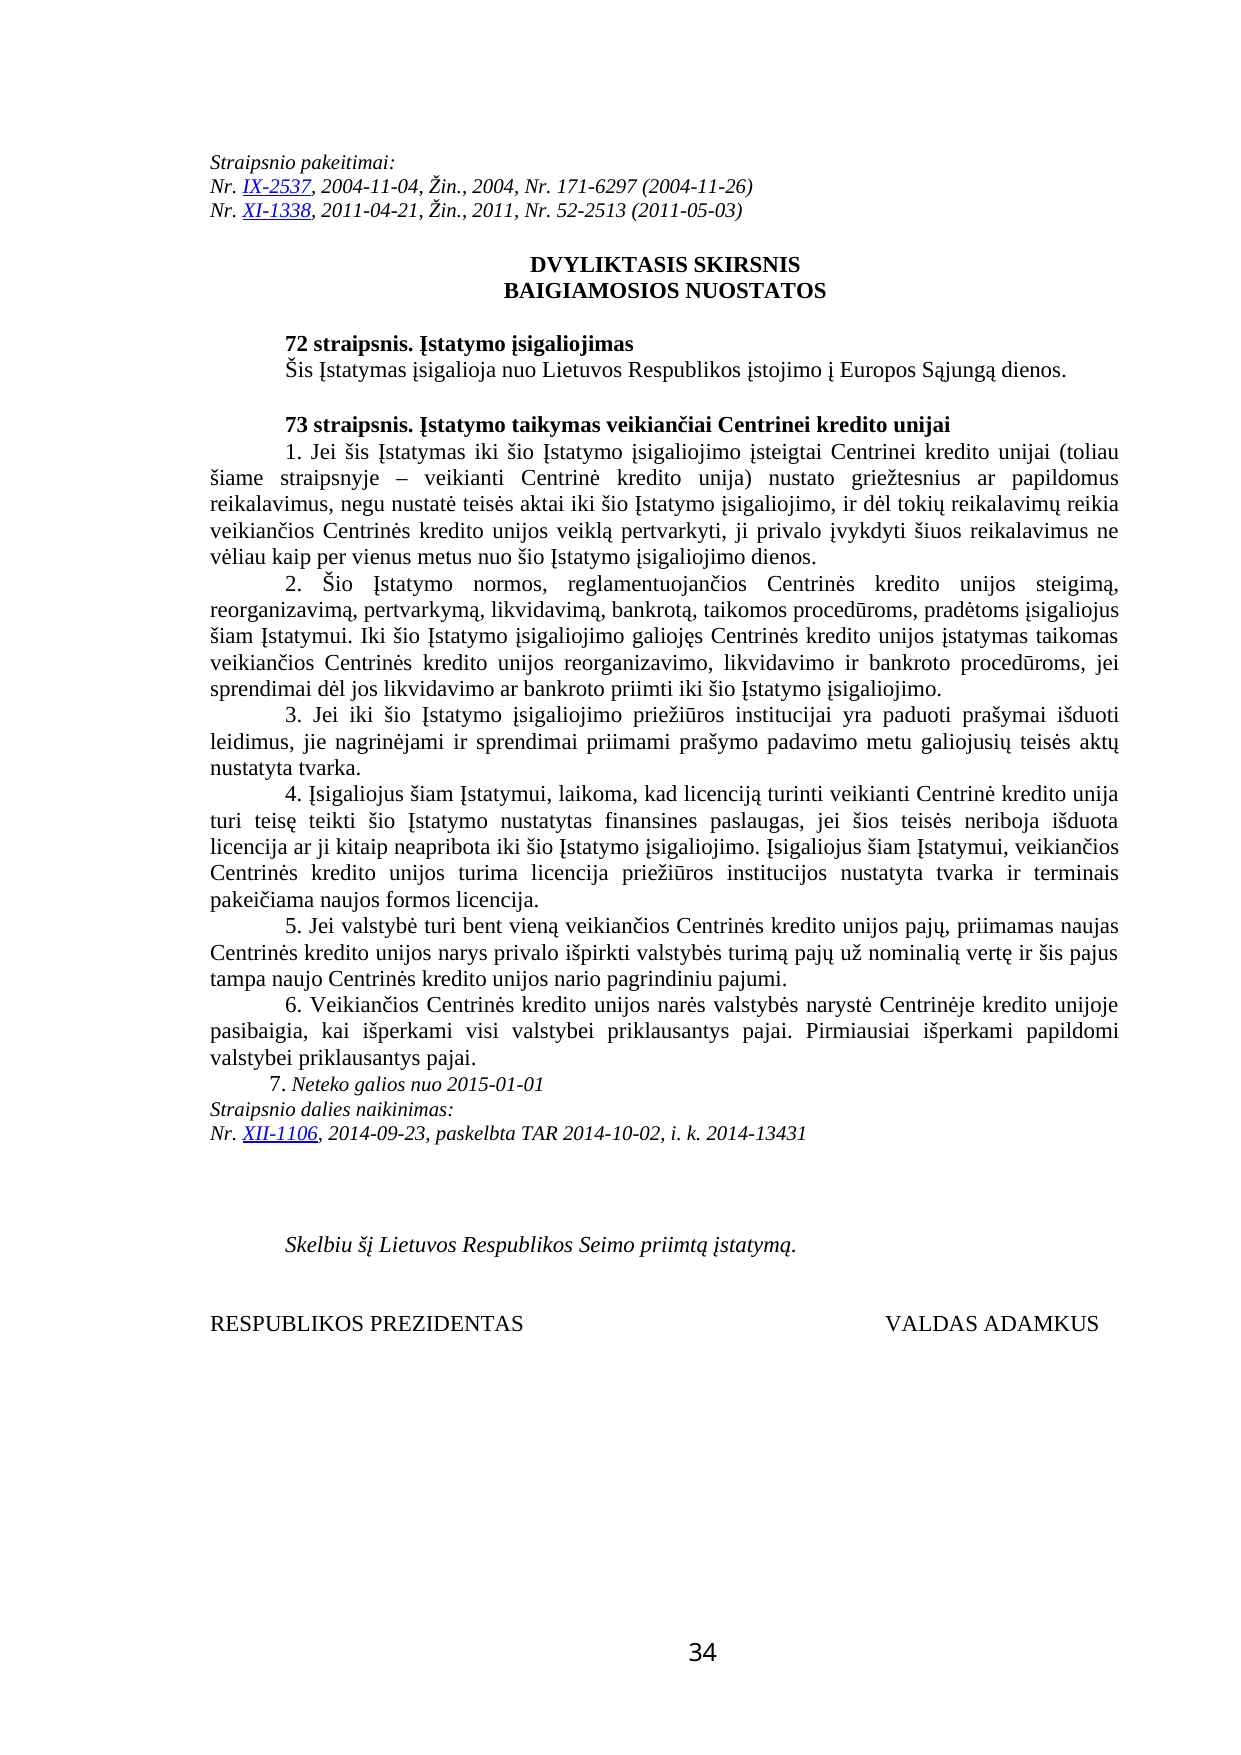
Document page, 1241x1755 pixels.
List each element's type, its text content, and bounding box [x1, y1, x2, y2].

text 4. Įsigaliojus šiam Įstatymui, laikoma, kad licenciją turinti veikianti Centrinė kredito unija turi teisę teikti šio Įstatymo nustatytas finansines paslaugas, jei šios teisės neriboja išduota licencija ar ji kitaip neapribota iki šio Įstatymo įsigaliojimo. Įsigaliojus šiam Įstatymui, veikiančios Centrinės kredito unijos turima licencija priežiūros institucijos nustatyta tvarka ir terminais pakeičiama naujos formos licencija. [210, 780, 1120, 912]
text Straipsnio pakeitimai: [210, 150, 1120, 174]
text DVYLIKTASIS SKIRSNIS [210, 251, 1120, 277]
text Šis Įstatymas įsigalioja nuo Lietuvos Respublikos įstojimo į Europos Sąjungą dienos. [210, 356, 1120, 383]
text 3. Jei iki šio Įstatymo įsigaliojimo priežiūros institucijai yra paduoti prašymai išduoti leidimus, jie nagrinėjami ir sprendimai priimami prašymo padavimo metu galiojusių teisės aktų nustatyta tvarka. [210, 701, 1120, 780]
text 6. Veikiančios Centrinės kredito unijos narės valstybės narystė Centrinėje kredito unijoje pasibaigia, kai išperkami visi valstybei priklausantys pajai. Pirmiausiai išperkami papildomi valstybei priklausantys pajai. [210, 991, 1120, 1070]
text 2. Šio Įstatymo normos, reglamentuojančios Centrinės kredito unijos steigimą, reorganizavimą, pertvarkymą, likvidavimą, bankrotą, taikomos procedūroms, pradėtoms įsigaliojus šiam Įstatymui. Iki šio Įstatymo įsigaliojimo galiojęs Centrinės kredito unijos įstatymas taikomas veikiančios Centrinės kredito unijos reorganizavimo, likvidavimo ir bankroto procedūroms, jei sprendimai dėl jos likvidavimo ar bankroto priimti iki šio Įstatymo įsigaliojimo. [210, 569, 1120, 701]
text Nr. XI-1338, 2011-04-21, Žin., 2011, Nr. 52-2513 (2011-05-03) [210, 198, 1120, 222]
text 7. Neteko galios nuo 2015-01-01 [210, 1070, 1120, 1097]
text 72 straipsnis. Įstatymo įsigaliojimas [210, 330, 1120, 356]
text 1. Jei šis Įstatymas iki šio Įstatymo įsigaliojimo įsteigtai Centrinei kredito unijai (toliau šiame straipsnyje – veikianti Centrinė kredito unija) nustato griežtesnius ar papildomus reikalavimus, negu nustatė teisės aktai iki šio Įstatymo įsigaliojimo, ir dėl tokių reikalavimų reikia veikiančios Centrinės kredito unijos veiklą pertvarkyti, ji privalo įvykdyti šiuos reikalavimus ne vėliau kaip per vienus metus nuo šio Įstatymo įsigaliojimo dienos. [210, 438, 1120, 569]
text RESPUBLIKOS PREZIDENTAS VALDAS ADAMKUS [210, 1310, 1120, 1336]
text BAIGIAMOSIOS NUOSTATOS [210, 277, 1120, 304]
text Skelbiu šį Lietuvos Respublikos Seimo priimtą įstatymą. [210, 1231, 1120, 1257]
text 5. Jei valstybė turi bent vieną veikiančios Centrinės kredito unijos pajų, priimamas naujas Centrinės kredito unijos narys privalo išpirkti valstybės turimą pajų už nominalią vertę ir šis pajus tampa naujo Centrinės kredito unijos nario pagrindiniu pajumi. [210, 912, 1120, 991]
text Straipsnio dalies naikinimas: [210, 1097, 1120, 1121]
text Nr. XII-1106, 2014-09-23, paskelbta TAR 2014-10-02, i. k. 2014-13431 [210, 1121, 1120, 1145]
text 73 straipsnis. Įstatymo taikymas veikiančiai Centrinei kredito unijai [210, 411, 1120, 438]
text Nr. IX-2537, 2004-11-04, Žin., 2004, Nr. 171-6297 (2004-11-26) [210, 174, 1120, 198]
